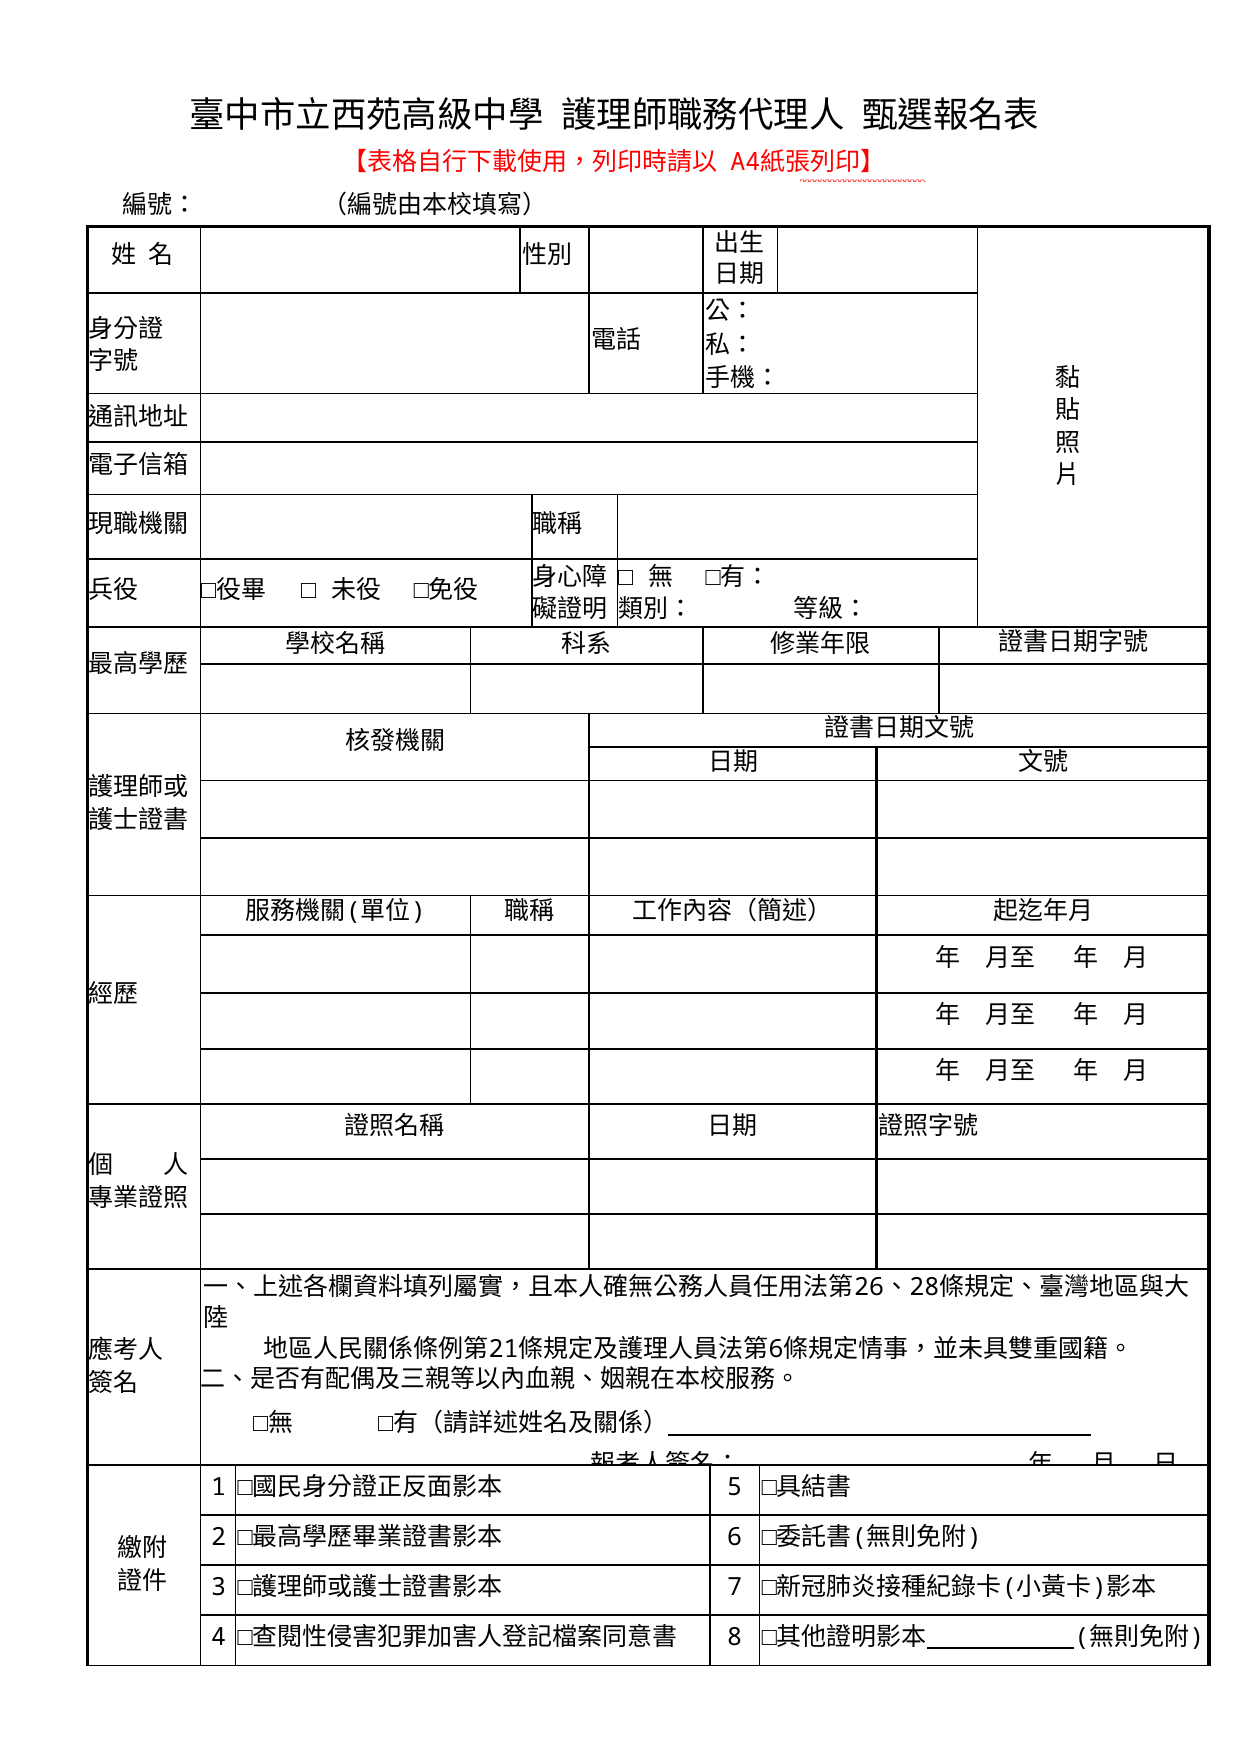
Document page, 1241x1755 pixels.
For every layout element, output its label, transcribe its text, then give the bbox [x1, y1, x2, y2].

table_header 性別 [521, 228, 588, 292]
table_cell [878, 781, 1207, 837]
table_cell [201, 936, 470, 992]
table_cell 6 [711, 1516, 759, 1564]
table_cell [201, 443, 977, 493]
table_cell 3 [201, 1566, 235, 1614]
table_cell 公： 私： 手機： [704, 294, 977, 393]
table_cell 修業年限 [704, 628, 938, 663]
table_cell [590, 781, 875, 837]
table_cell 2 [201, 1516, 235, 1564]
table_cell 現職機關 [89, 495, 200, 558]
table_cell [471, 1050, 588, 1103]
table_cell □查閱性侵害犯罪加害人登記檔案同意書 [236, 1616, 709, 1664]
table_cell □其他證明影本 (無則免附) [760, 1616, 1207, 1664]
table_cell 應考人 簽名 [89, 1270, 200, 1464]
table_cell [201, 394, 977, 441]
table_cell 護理師或 護士證書 [89, 714, 200, 895]
text 編號： （編號由本校填寫） [122, 185, 1176, 221]
table_cell 繳附 證件 [89, 1466, 200, 1664]
table_header 黏 貼 照 片 [978, 228, 1207, 626]
table_cell □護理師或護士證書影本 [236, 1566, 709, 1614]
table_cell [878, 1215, 1207, 1268]
table_cell [590, 936, 875, 992]
table_cell 年 月至 年 月 [878, 1050, 1207, 1103]
table_cell [201, 1215, 588, 1268]
table_cell [590, 1215, 875, 1268]
table_cell □役畢 □ 未役 □免役 [201, 560, 531, 626]
table_cell 職稱 [471, 896, 588, 934]
table_cell [201, 294, 588, 393]
table_cell 經歷 [89, 896, 200, 1103]
table_cell 1 [201, 1466, 235, 1514]
table_cell 工作內容（簡述） [590, 896, 875, 934]
table_cell [201, 1050, 470, 1103]
table_cell [201, 839, 588, 895]
table_cell [201, 994, 470, 1048]
table_header 出生 日期 [704, 228, 777, 292]
table_cell [471, 665, 702, 712]
table_cell 7 [711, 1566, 759, 1614]
table_cell 證書日期文號 [590, 714, 1207, 746]
table_header [201, 228, 519, 292]
table_cell 8 [711, 1616, 759, 1664]
table_cell [201, 495, 531, 558]
table_cell [878, 839, 1207, 895]
table_cell [590, 1160, 875, 1213]
table_cell [471, 994, 588, 1048]
table_cell [704, 665, 938, 712]
table_cell [201, 781, 588, 837]
table_cell 5 [711, 1466, 759, 1514]
table_cell [940, 665, 1207, 712]
table_cell 兵役 [89, 560, 200, 626]
table_cell 科系 [471, 628, 702, 663]
table_cell 個 人 專業證照 [89, 1105, 200, 1268]
table_cell 電子信箱 [89, 443, 200, 493]
table_cell 年 月至 年 月 [878, 994, 1207, 1048]
table_cell 4 [201, 1616, 235, 1664]
table_cell [590, 839, 875, 895]
table_cell 起迄年月 [878, 896, 1207, 934]
table_cell [618, 495, 977, 558]
text 臺中市立西苑高級中學 護理師職務代理人 甄選報名表 [77, 89, 1151, 136]
table_cell 身分證 字號 [89, 294, 200, 393]
table_cell [590, 1050, 875, 1103]
table_cell 最高學歷 [89, 628, 200, 712]
table_cell 文號 [878, 748, 1207, 779]
table_header [590, 228, 702, 292]
table_cell [878, 1160, 1207, 1213]
table_cell 服務機關(單位) [201, 896, 470, 934]
table_cell [590, 994, 875, 1048]
table_cell 證照字號 [878, 1105, 1207, 1158]
table_cell 學校名稱 [201, 628, 470, 663]
table_cell 通訊地址 [89, 394, 200, 441]
table_cell 身心障 礙證明 [533, 560, 617, 626]
table_cell [471, 936, 588, 992]
table_cell [201, 665, 470, 712]
table_header [778, 228, 977, 292]
table_cell □具結書 [760, 1466, 1207, 1514]
table_cell □國民身分證正反面影本 [236, 1466, 709, 1514]
table_cell [201, 1160, 588, 1213]
table_cell 核發機關 [201, 714, 588, 779]
table_cell □委託書(無則免附) [760, 1516, 1207, 1564]
table_cell 電話 [590, 294, 702, 393]
table_cell 證照名稱 [201, 1105, 588, 1158]
table_cell □新冠肺炎接種紀錄卡(小黃卡)影本 [760, 1566, 1207, 1614]
table_cell 證書日期字號 [940, 628, 1207, 663]
table_cell 一、上述各欄資料填列屬實，且本人確無公務人員任用法第26、28條規定、臺灣地區與大陸 地區人民關係條例第21條規定及護理人員法第6條規定情事，並未具雙重國籍。 二、是否有配偶及三親等以內血親、姻親在本校服務。 □無 □有（請詳述姓名及關係） 報考人簽名： 年 月 日 [201, 1270, 1207, 1464]
text 【表格自行下載使用，列印時請以 A4紙張列印】 [77, 141, 1151, 178]
table_cell 職稱 [533, 495, 617, 558]
table_cell 年 月至 年 月 [878, 936, 1207, 992]
table_cell □ 無 □有： 類別： 等級： [618, 560, 977, 626]
table_cell 日期 [590, 1105, 875, 1158]
table_header 姓 名 [89, 228, 200, 292]
table_cell □最高學歷畢業證書影本 [236, 1516, 709, 1564]
table_cell 日期 [590, 748, 875, 779]
